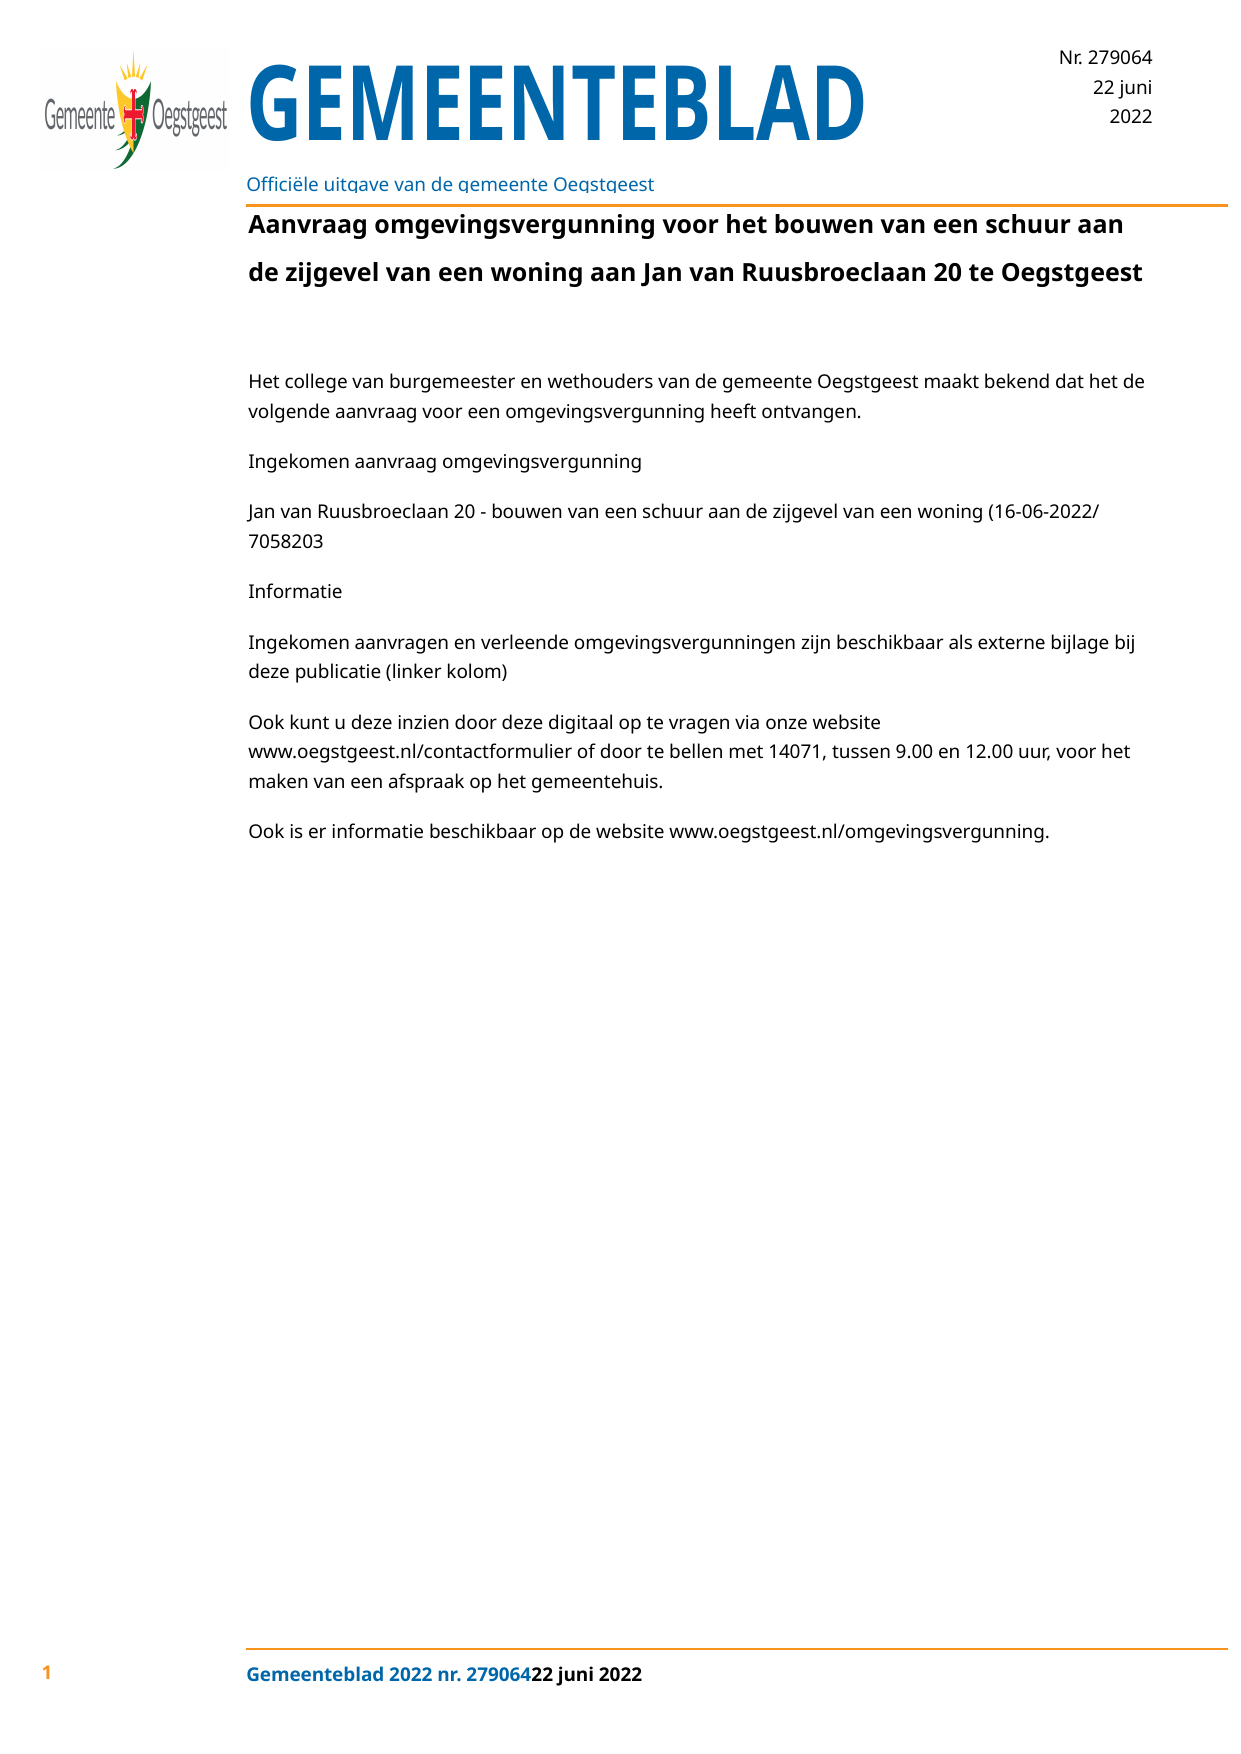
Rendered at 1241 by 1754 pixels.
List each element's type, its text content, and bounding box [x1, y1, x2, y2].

text Aanvraag omgevingsvergunning voor het bouwen van een schuur aan de zijgevel van een woning aan Jan van Ruusbroeclaan 20 te Oegstgeest [248, 207, 1152, 288]
text Jan van Ruusbroeclaan 20 - bouwen van een schuur aan de zijgevel van een woning (16-06-2022/ 7058203 [248, 499, 1152, 554]
text Ook kunt u deze inzien door deze digitaal op te vragen via onze website www.oegstgeest.nl/contactformulier of door te bellen met 14071, tussen 9.00 en 12.00 uur, voor het maken van een afspraak op het gemeentehuis. [248, 709, 1152, 794]
text Informatie [248, 579, 1152, 604]
text Het college van burgemeester en wethouders van de gemeente Oegstgeest maakt bekend dat het de volgende aanvraag voor een omgevingsvergunning heeft ontvangen. [248, 368, 1152, 424]
picture [41, 47, 231, 172]
text Ook is er informatie beschikbaar op de website www.oegstgeest.nl/omgevingsvergunning. [248, 819, 1152, 844]
text Ingekomen aanvragen en verleende omgevingsvergunningen zijn beschikbaar als externe bijlage bij deze publicatie (linker kolom) [248, 629, 1152, 684]
text Ingekomen aanvraag omgevingsvergunning [248, 448, 1152, 474]
